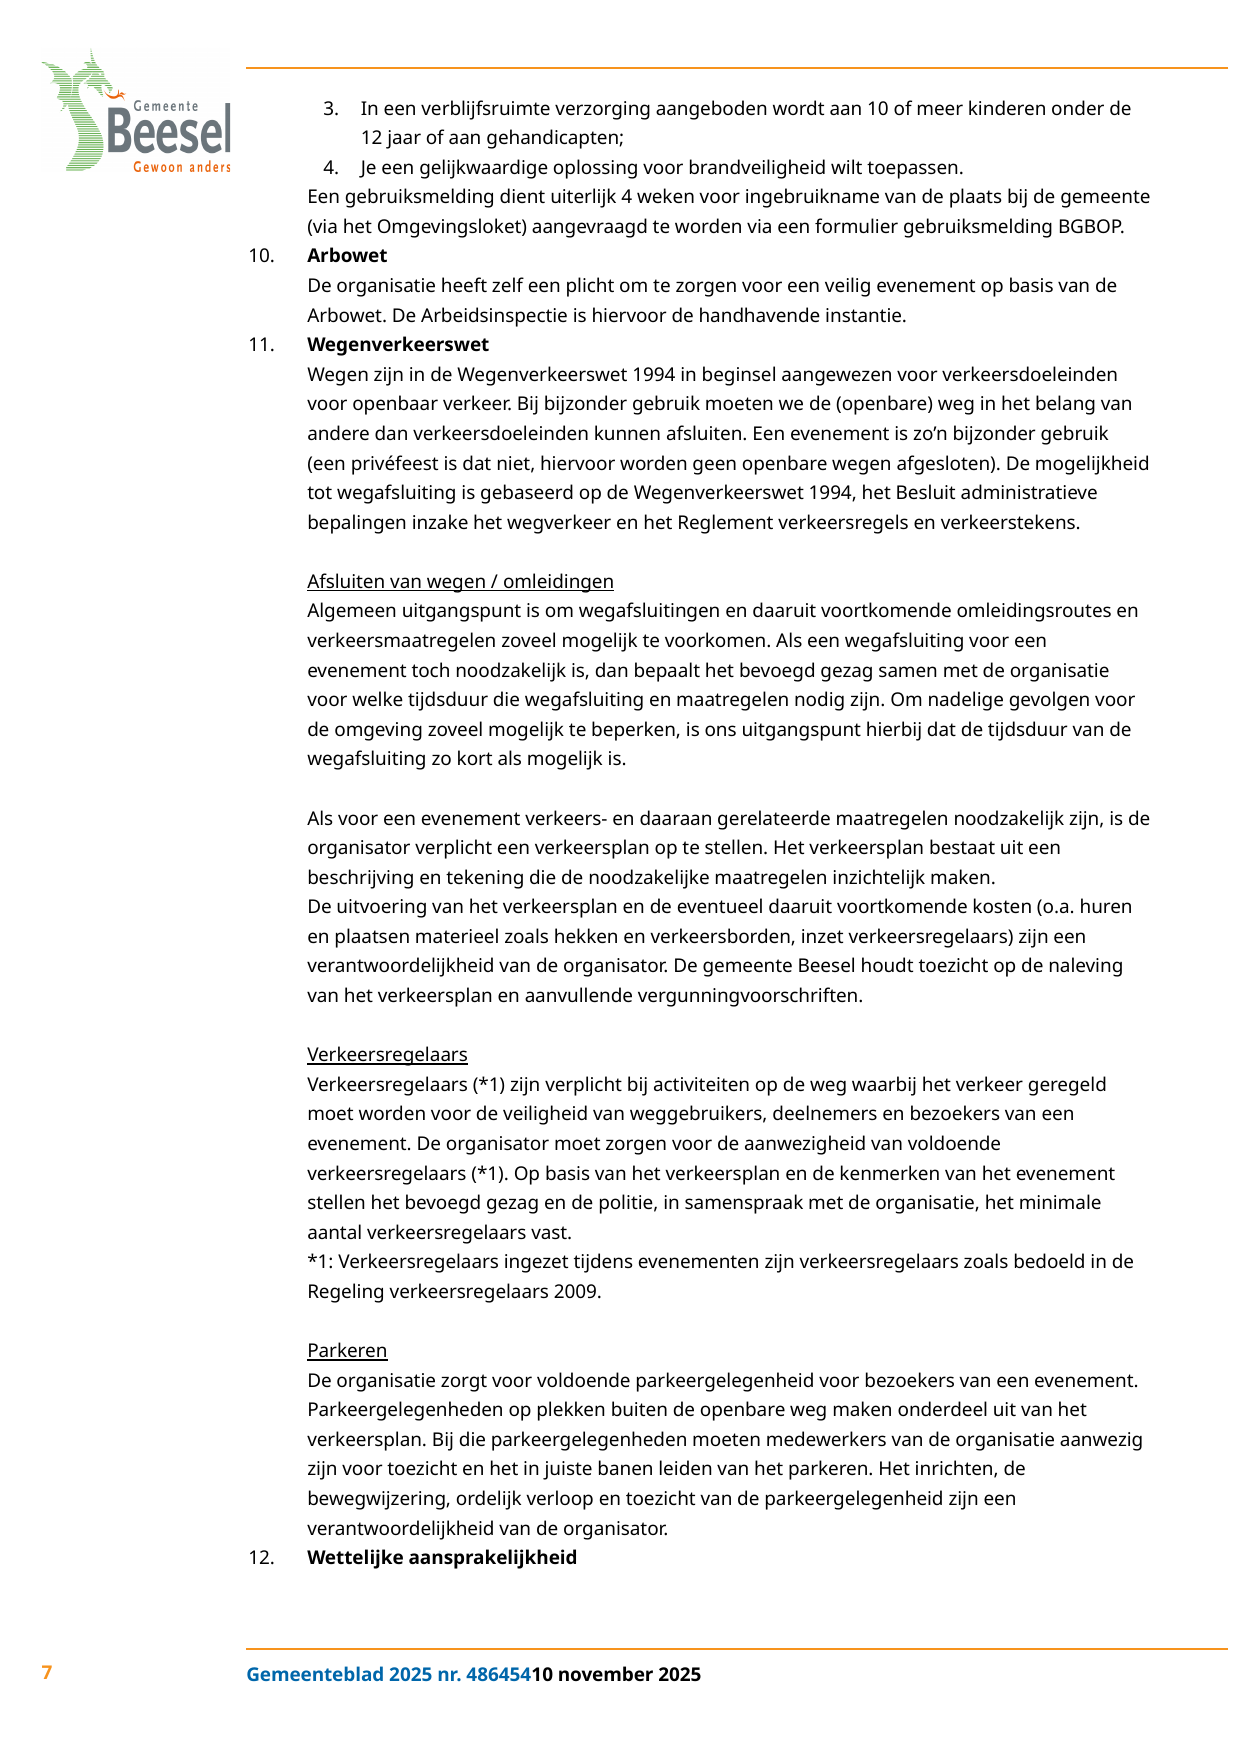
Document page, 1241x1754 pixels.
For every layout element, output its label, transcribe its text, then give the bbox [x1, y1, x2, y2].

list Je een gelijkwaardige oplossing voor brandveiligheid wilt toepassen. [323, 154, 1152, 180]
list De uitvoering van het verkeersplan en de eventueel daaruit voortkomende kosten (o.a. huren en plaatsen materieel zoals hekken en verkeersborden, inzet verkeersregelaars) zijn een verantwoordelijkheid van de organisator. De gemeente Beesel houdt toezicht op de naleving van het verkeersplan en aanvullende vergunningvoorschriften. [248, 893, 1152, 1008]
list In een verblijfsruimte verzorging aangeboden wordt aan 10 of meer kinderen onder de 12 jaar of aan gehandicapten; [323, 95, 1152, 150]
list Parkeren [248, 1337, 1152, 1363]
list Arbowet [248, 243, 1152, 268]
list *1: Verkeersregelaars ingezet tijdens evenementen zijn verkeersregelaars zoals bedoeld in de Regeling verkeersregelaars 2009. [248, 1248, 1152, 1304]
list Algemeen uitgangspunt is om wegafsluitingen en daaruit voortkomende omleidingsroutes en verkeersmaatregelen zoveel mogelijk te voorkomen. Als een wegafsluiting voor een evenement toch noodzakelijk is, dan bepaalt het bevoegd gezag samen met de organisatie voor welke tijdsduur die wegafsluiting en maatregelen nodig zijn. Om nadelige gevolgen voor de omgeving zoveel mogelijk te beperken, is ons uitgangspunt hierbij dat de tijdsduur van de wegafsluiting zo kort als mogelijk is. [248, 598, 1152, 771]
list De organisatie heeft zelf een plicht om te zorgen voor een veilig evenement op basis van de Arbowet. De Arbeidsinspectie is hiervoor de handhavende instantie. [248, 272, 1152, 328]
list Een gebruiksmelding dient uiterlijk 4 weken voor ingebruikname van de plaats bij de gemeente (via het Omgevingsloket) aangevraagd te worden via een formulier gebruiksmelding BGBOP. [248, 183, 1152, 239]
list De organisatie zorgt voor voldoende parkeergelegenheid voor bezoekers van een evenement. Parkeergelegenheden op plekken buiten de openbare weg maken onderdeel uit van het verkeersplan. Bij die parkeergelegenheden moeten medewerkers van de organisatie aanwezig zijn voor toezicht en het in juiste banen leiden van het parkeren. Het inrichten, de bewegwijzering, ordelijk verloop en toezicht van de parkeergelegenheid zijn een verantwoordelijkheid van de organisator. [248, 1367, 1152, 1541]
list Wegenverkeerswet [248, 331, 1152, 357]
picture [41, 47, 231, 172]
list Wettelijke aansprakelijkheid [248, 1544, 1152, 1570]
list Wegen zijn in de Wegenverkeerswet 1994 in beginsel aangewezen voor verkeersdoeleinden voor openbaar verkeer. Bij bijzonder gebruik moeten we de (openbare) weg in het belang van andere dan verkeersdoeleinden kunnen afsluiten. Een evenement is zo’n bijzonder gebruik (een privéfeest is dat niet, hiervoor worden geen openbare wegen afgesloten). De mogelijkheid tot wegafsluiting is gebaseerd op de Wegenverkeerswet 1994, het Besluit administratieve bepalingen inzake het wegverkeer en het Reglement verkeersregels en verkeerstekens. [248, 361, 1152, 535]
list Verkeersregelaars (*1) zijn verplicht bij activiteiten op de weg waarbij het verkeer geregeld moet worden voor de veiligheid van weggebruikers, deelnemers en bezoekers van een evenement. De organisator moet zorgen voor de aanwezigheid van voldoende verkeersregelaars (*1). Op basis van het verkeersplan en de kenmerken van het evenement stellen het bevoegd gezag en de politie, in samenspraak met de organisatie, het minimale aantal verkeersregelaars vast. [248, 1071, 1152, 1245]
list Afsluiten van wegen / omleidingen [248, 568, 1152, 594]
list Als voor een evenement verkeers- en daaraan gerelateerde maatregelen noodzakelijk zijn, is de organisator verplicht een verkeersplan op te stellen. Het verkeersplan bestaat uit een beschrijving en tekening die de noodzakelijke maatregelen inzichtelijk maken. [248, 805, 1152, 890]
list Verkeersregelaars [248, 1041, 1152, 1067]
